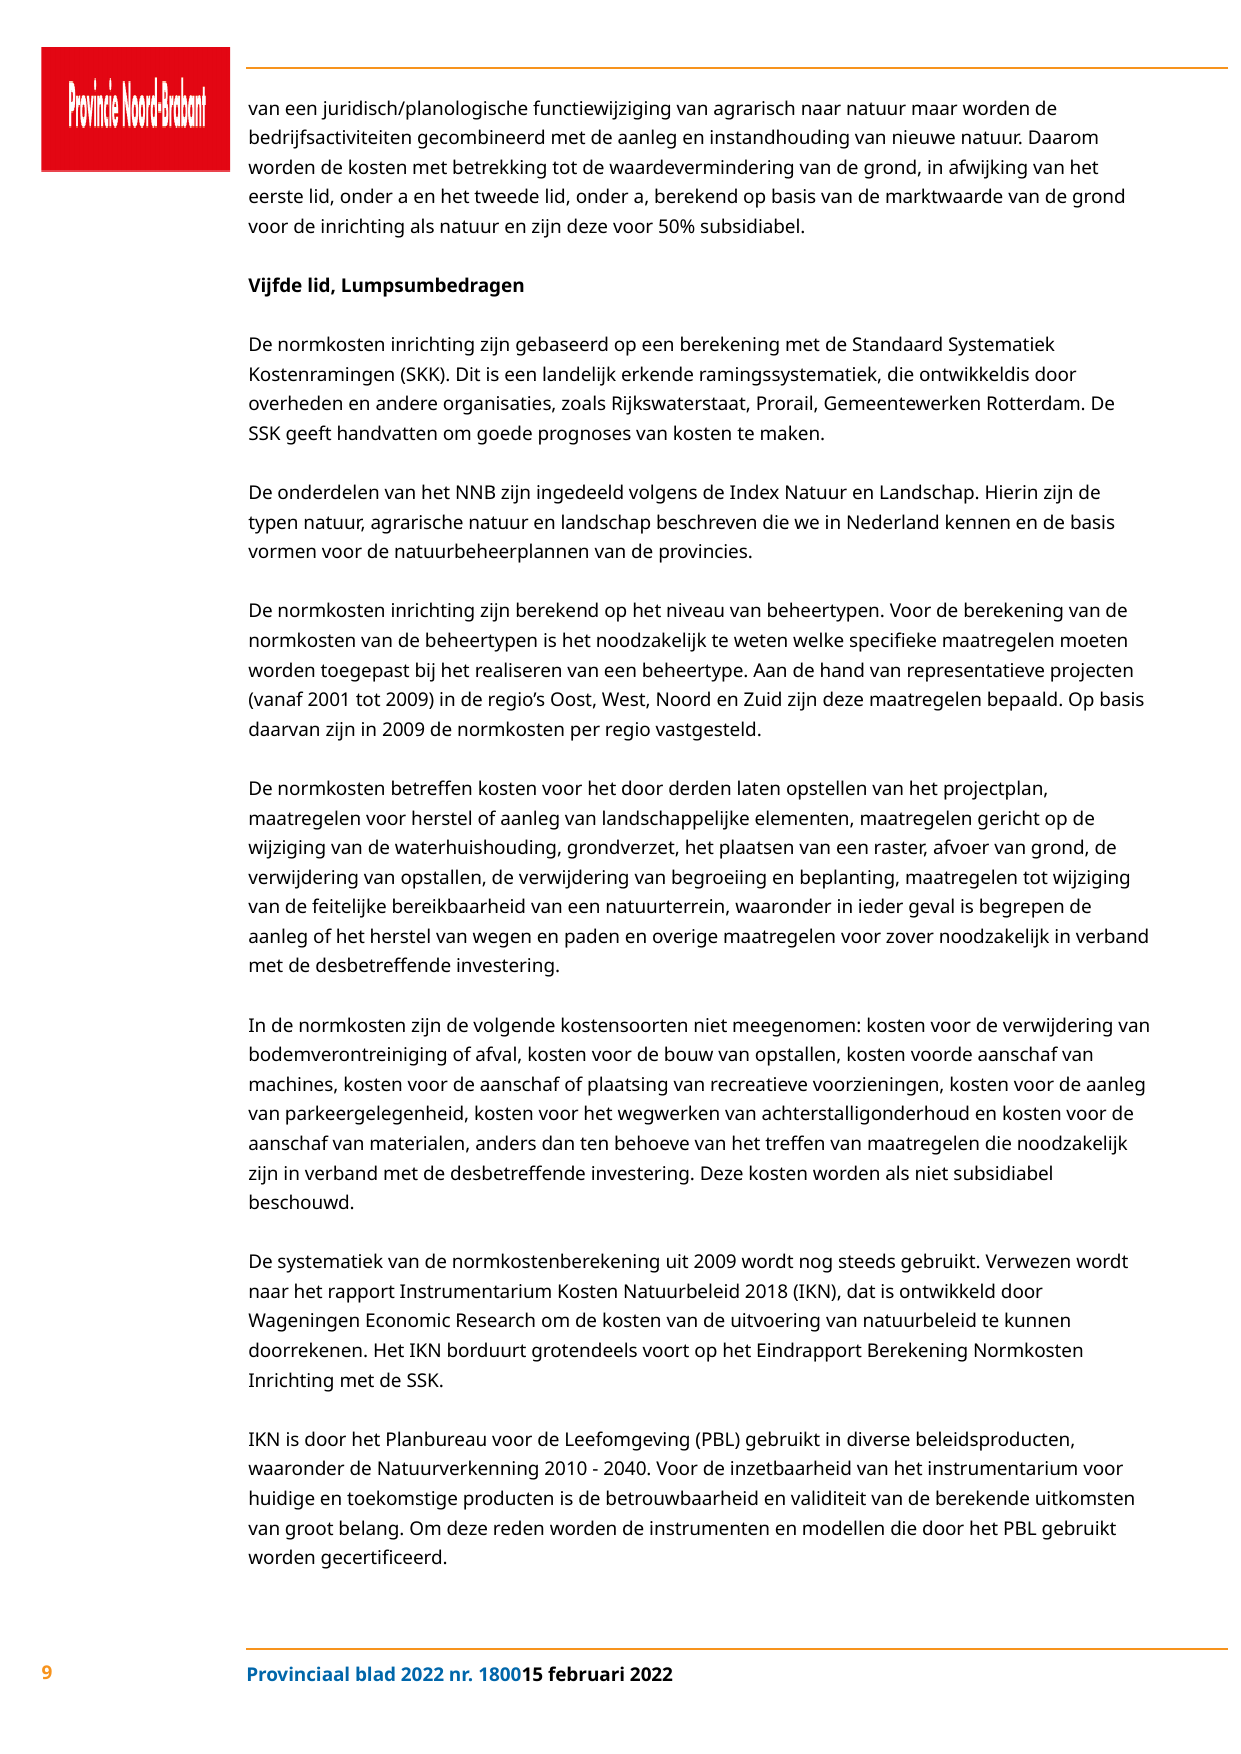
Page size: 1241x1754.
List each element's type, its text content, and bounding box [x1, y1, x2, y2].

text De normkosten inrichting zijn berekend op het niveau van beheertypen. Voor de berekening van de normkosten van de beheertypen is het noodzakelijk te weten welke specifieke maatregelen moeten worden toegepast bij het realiseren van een beheertype. Aan de hand van representatieve projecten (vanaf 2001 tot 2009) in de regio’s Oost, West, Noord en Zuid zijn deze maatregelen bepaald. Op basis daarvan zijn in 2009 de normkosten per regio vastgesteld. [248, 598, 1152, 742]
picture [41, 47, 231, 172]
text Vijfde lid, Lumpsumbedragen [248, 272, 1152, 298]
text In de normkosten zijn de volgende kostensoorten niet meegenomen: kosten voor de verwijdering van bodemverontreiniging of afval, kosten voor de bouw van opstallen, kosten voorde aanschaf van machines, kosten voor de aanschaf of plaatsing van recreatieve voorzieningen, kosten voor de aanleg van parkeergelegenheid, kosten voor het wegwerken van achterstalligonderhoud en kosten voor de aanschaf van materialen, anders dan ten behoeve van het treffen van maatregelen die noodzakelijk zijn in verband met de desbetreffende investering. Deze kosten worden als niet subsidiabel beschouwd. [248, 1012, 1152, 1215]
text De onderdelen van het NNB zijn ingedeeld volgens de Index Natuur en Landschap. Hierin zijn de typen natuur, agrarische natuur en landschap beschreven die we in Nederland kennen en de basis vormen voor de natuurbeheerplannen van de provincies. [248, 479, 1152, 564]
text van een juridisch/planologische functiewijziging van agrarisch naar natuur maar worden de bedrijfsactiviteiten gecombineerd met de aanleg en instandhouding van nieuwe natuur. Daarom worden de kosten met betrekking tot de waardevermindering van de grond, in afwijking van het eerste lid, onder a en het tweede lid, onder a, berekend op basis van de marktwaarde van de grond voor de inrichting als natuur en zijn deze voor 50% subsidiabel. [248, 95, 1152, 239]
text De normkosten inrichting zijn gebaseerd op een berekening met de Standaard Systematiek Kostenramingen (SKK). Dit is een landelijk erkende ramingssystematiek, die ontwikkeldis door overheden en andere organisaties, zoals Rijkswaterstaat, Prorail, Gemeentewerken Rotterdam. De SSK geeft handvatten om goede prognoses van kosten te maken. [248, 331, 1152, 446]
text De systematiek van de normkostenberekening uit 2009 wordt nog steeds gebruikt. Verwezen wordt naar het rapport Instrumentarium Kosten Natuurbeleid 2018 (IKN), dat is ontwikkeld door Wageningen Economic Research om de kosten van de uitvoering van natuurbeleid te kunnen doorrekenen. Het IKN borduurt grotendeels voort op het Eindrapport Berekening Normkosten Inrichting met de SSK. [248, 1248, 1152, 1393]
text IKN is door het Planbureau voor de Leefomgeving (PBL) gebruikt in diverse beleidsproducten, waaronder de Natuurverkenning 2010 - 2040. Voor de inzetbaarheid van het instrumentarium voor huidige en toekomstige producten is de betrouwbaarheid en validiteit van de berekende uitkomsten van groot belang. Om deze reden worden de instrumenten en modellen die door het PBL gebruikt worden gecertificeerd. [248, 1426, 1152, 1570]
text De normkosten betreffen kosten voor het door derden laten opstellen van het projectplan, maatregelen voor herstel of aanleg van landschappelijke elementen, maatregelen gericht op de wijziging van de waterhuishouding, grondverzet, het plaatsen van een raster, afvoer van grond, de verwijdering van opstallen, de verwijdering van begroeiing en beplanting, maatregelen tot wijziging van de feitelijke bereikbaarheid van een natuurterrein, waaronder in ieder geval is begrepen de aanleg of het herstel van wegen en paden en overige maatregelen voor zover noodzakelijk in verband met de desbetreffende investering. [248, 775, 1152, 978]
